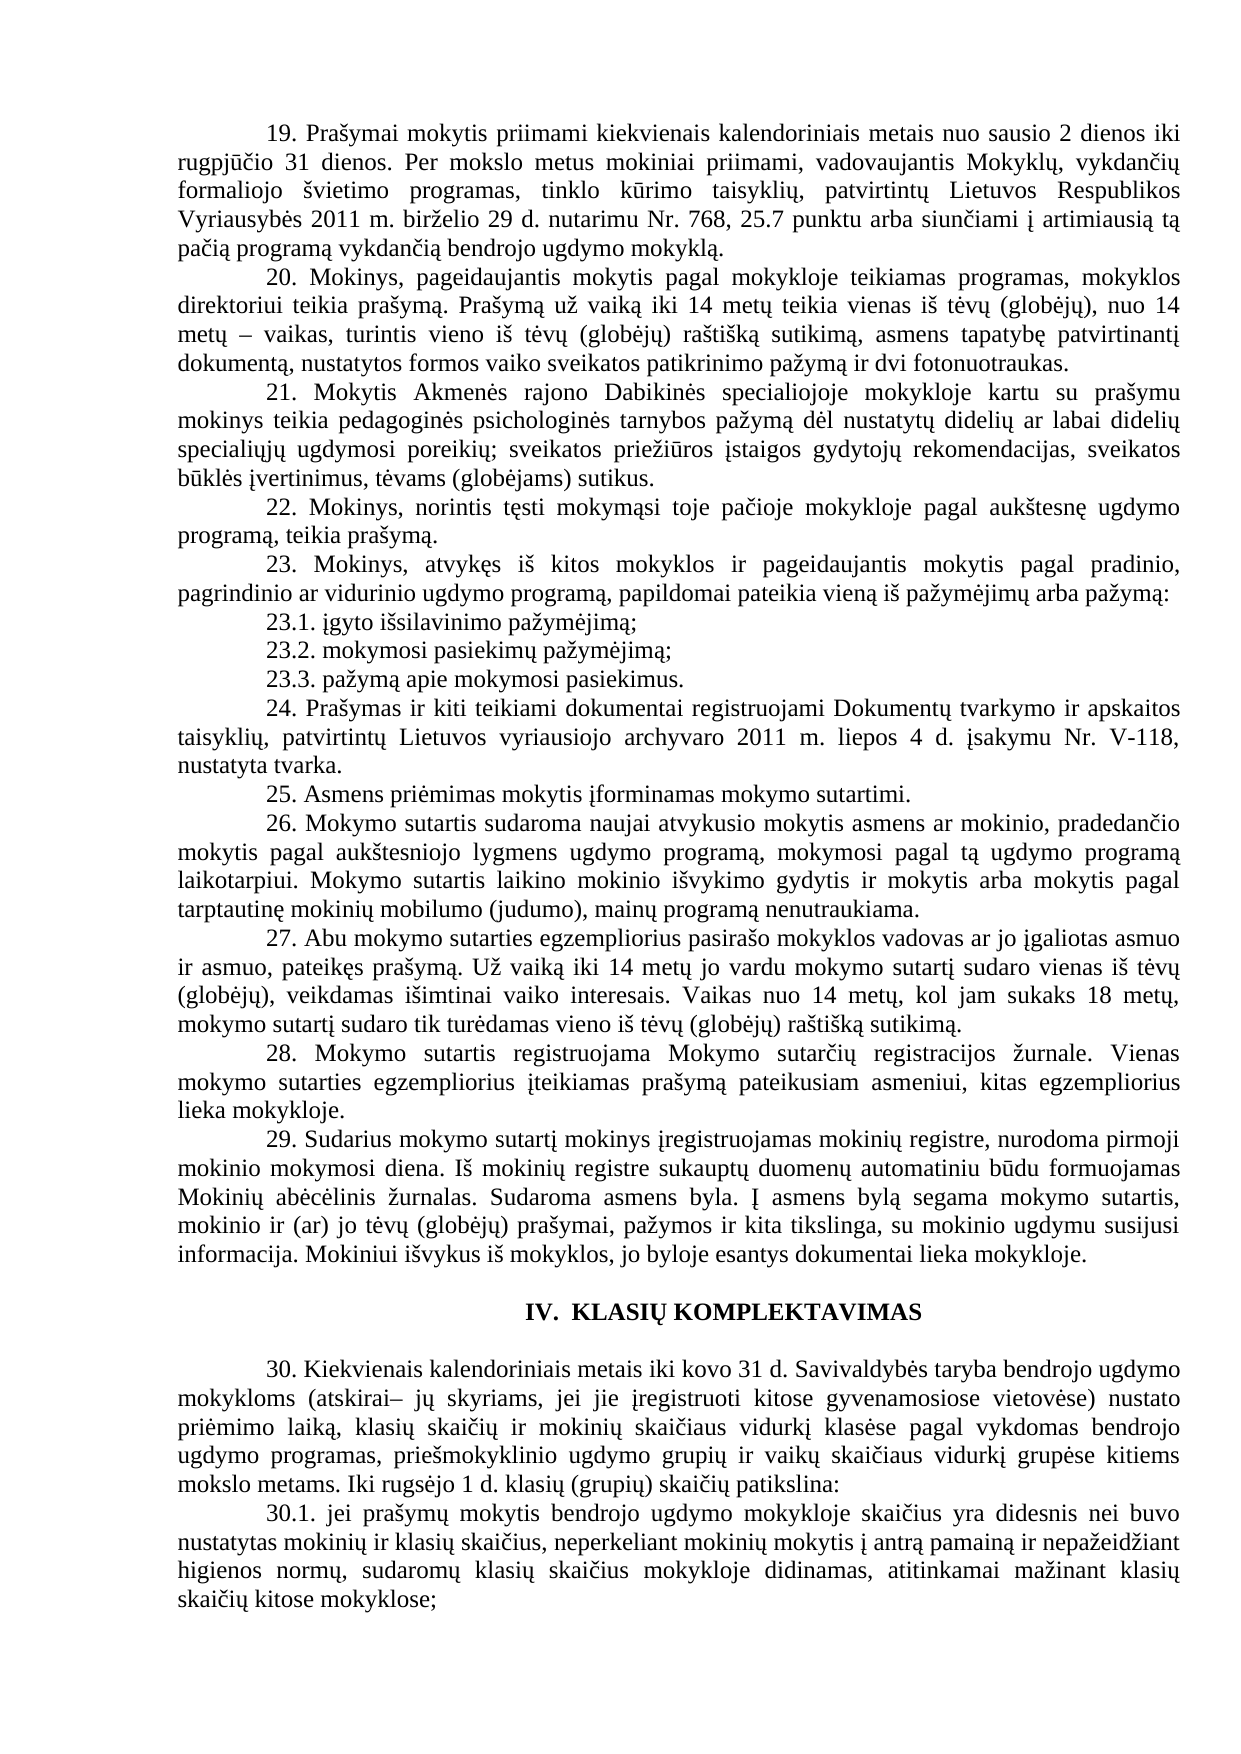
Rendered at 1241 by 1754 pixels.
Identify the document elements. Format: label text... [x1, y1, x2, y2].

text 28. Mokymo sutartis registruojama Mokymo sutarčių registracijos žurnale. Vienas mokymo sutarties egzempliorius įteikiamas prašymą pateikusiam asmeniui, kitas egzempliorius lieka mokykloje. [177, 1038, 1181, 1124]
text 21. Mokytis Akmenės rajono Dabikinės specialiojoje mokykloje kartu su prašymu mokinys teikia pedagoginės psichologinės tarnybos pažymą dėl nustatytų didelių ar labai didelių specialiųjų ugdymosi poreikių; sveikatos priežiūros įstaigos gydytojų rekomendacijas, sveikatos būklės įvertinimus, tėvams (globėjams) sutikus. [177, 377, 1181, 492]
text 19. Prašymai mokytis priimami kiekvienais kalendoriniais metais nuo sausio 2 dienos iki rugpjūčio 31 dienos. Per mokslo metus mokiniai priimami, vadovaujantis Mokyklų, vykdančių formaliojo švietimo programas, tinklo kūrimo taisyklių, patvirtintų Lietuvos Respublikos Vyriausybės 2011 m. birželio 29 d. nutarimu Nr. 768, 25.7 punktu arba siunčiami į artimiausią tą pačią programą vykdančią bendrojo ugdymo mokyklą. [177, 118, 1181, 262]
text 30.1. jei prašymų mokytis bendrojo ugdymo mokykloje skaičius yra didesnis nei buvo nustatytas mokinių ir klasių skaičius, neperkeliant mokinių mokytis į antrą pamainą ir nepažeidžiant higienos normų, sudaromų klasių skaičius mokykloje didinamas, atitinkamai mažinant klasių skaičių kitose mokyklose; [177, 1498, 1181, 1613]
text 30. Kiekvienais kalendoriniais metais iki kovo 31 d. Savivaldybės taryba bendrojo ugdymo mokykloms (atskirai– jų skyriams, jei jie įregistruoti kitose gyvenamosiose vietovėse) nustato priėmimo laiką, klasių skaičių ir mokinių skaičiaus vidurkį klasėse pagal vykdomas bendrojo ugdymo programas, priešmokyklinio ugdymo grupių ir vaikų skaičiaus vidurkį grupėse kitiems mokslo metams. Iki rugsėjo 1 d. klasių (grupių) skaičių patikslina: [177, 1354, 1181, 1498]
text 26. Mokymo sutartis sudaroma naujai atvykusio mokytis asmens ar mokinio, pradedančio mokytis pagal aukštesniojo lygmens ugdymo programą, mokymosi pagal tą ugdymo programą laikotarpiui. Mokymo sutartis laikino mokinio išvykimo gydytis ir mokytis arba mokytis pagal tarptautinę mokinių mobilumo (judumo), mainų programą nenutraukiama. [177, 808, 1181, 923]
text 29. Sudarius mokymo sutartį mokinys įregistruojamas mokinių registre, nurodoma pirmoji mokinio mokymosi diena. Iš mokinių registre sukauptų duomenų automatiniu būdu formuojamas Mokinių abėcėlinis žurnalas. Sudaroma asmens byla. Į asmens bylą segama mokymo sutartis, mokinio ir (ar) jo tėvų (globėjų) prašymai, pažymos ir kita tikslinga, su mokinio ugdymu susijusi informacija. Mokiniui išvykus iš mokyklos, jo byloje esantys dokumentai lieka mokykloje. [177, 1124, 1181, 1268]
text 20. Mokinys, pageidaujantis mokytis pagal mokykloje teikiamas programas, mokyklos direktoriui teikia prašymą. Prašymą už vaiką iki 14 metų teikia vienas iš tėvų (globėjų), nuo 14 metų – vaikas, turintis vieno iš tėvų (globėjų) raštišką sutikimą, asmens tapatybę patvirtinantį dokumentą, nustatytos formos vaiko sveikatos patikrinimo pažymą ir dvi fotonuotraukas. [177, 262, 1181, 377]
text 24. Prašymas ir kiti teikiami dokumentai registruojami Dokumentų tvarkymo ir apskaitos taisyklių, patvirtintų Lietuvos vyriausiojo archyvaro 2011 m. liepos 4 d. įsakymu Nr. V-118, nustatyta tvarka. [177, 693, 1181, 779]
text 23.2. mokymosi pasiekimų pažymėjimą; [177, 636, 1181, 664]
text IV. KLASIŲ KOMPLEKTAVIMAS [177, 1297, 1181, 1326]
text 27. Abu mokymo sutarties egzempliorius pasirašo mokyklos vadovas ar jo įgaliotas asmuo ir asmuo, pateikęs prašymą. Už vaiką iki 14 metų jo vardu mokymo sutartį sudaro vienas iš tėvų (globėjų), veikdamas išimtinai vaiko interesais. Vaikas nuo 14 metų, kol jam sukaks 18 metų, mokymo sutartį sudaro tik turėdamas vieno iš tėvų (globėjų) raštišką sutikimą. [177, 923, 1181, 1038]
text 25. Asmens priėmimas mokytis įforminamas mokymo sutartimi. [177, 779, 1181, 808]
text 23. Mokinys, atvykęs iš kitos mokyklos ir pageidaujantis mokytis pagal pradinio, pagrindinio ar vidurinio ugdymo programą, papildomai pateikia vieną iš pažymėjimų arba pažymą: [177, 549, 1181, 607]
text 23.3. pažymą apie mokymosi pasiekimus. [177, 664, 1181, 693]
text 23.1. įgyto išsilavinimo pažymėjimą; [177, 607, 1181, 636]
text 22. Mokinys, norintis tęsti mokymąsi toje pačioje mokykloje pagal aukštesnę ugdymo programą, teikia prašymą. [177, 492, 1181, 549]
